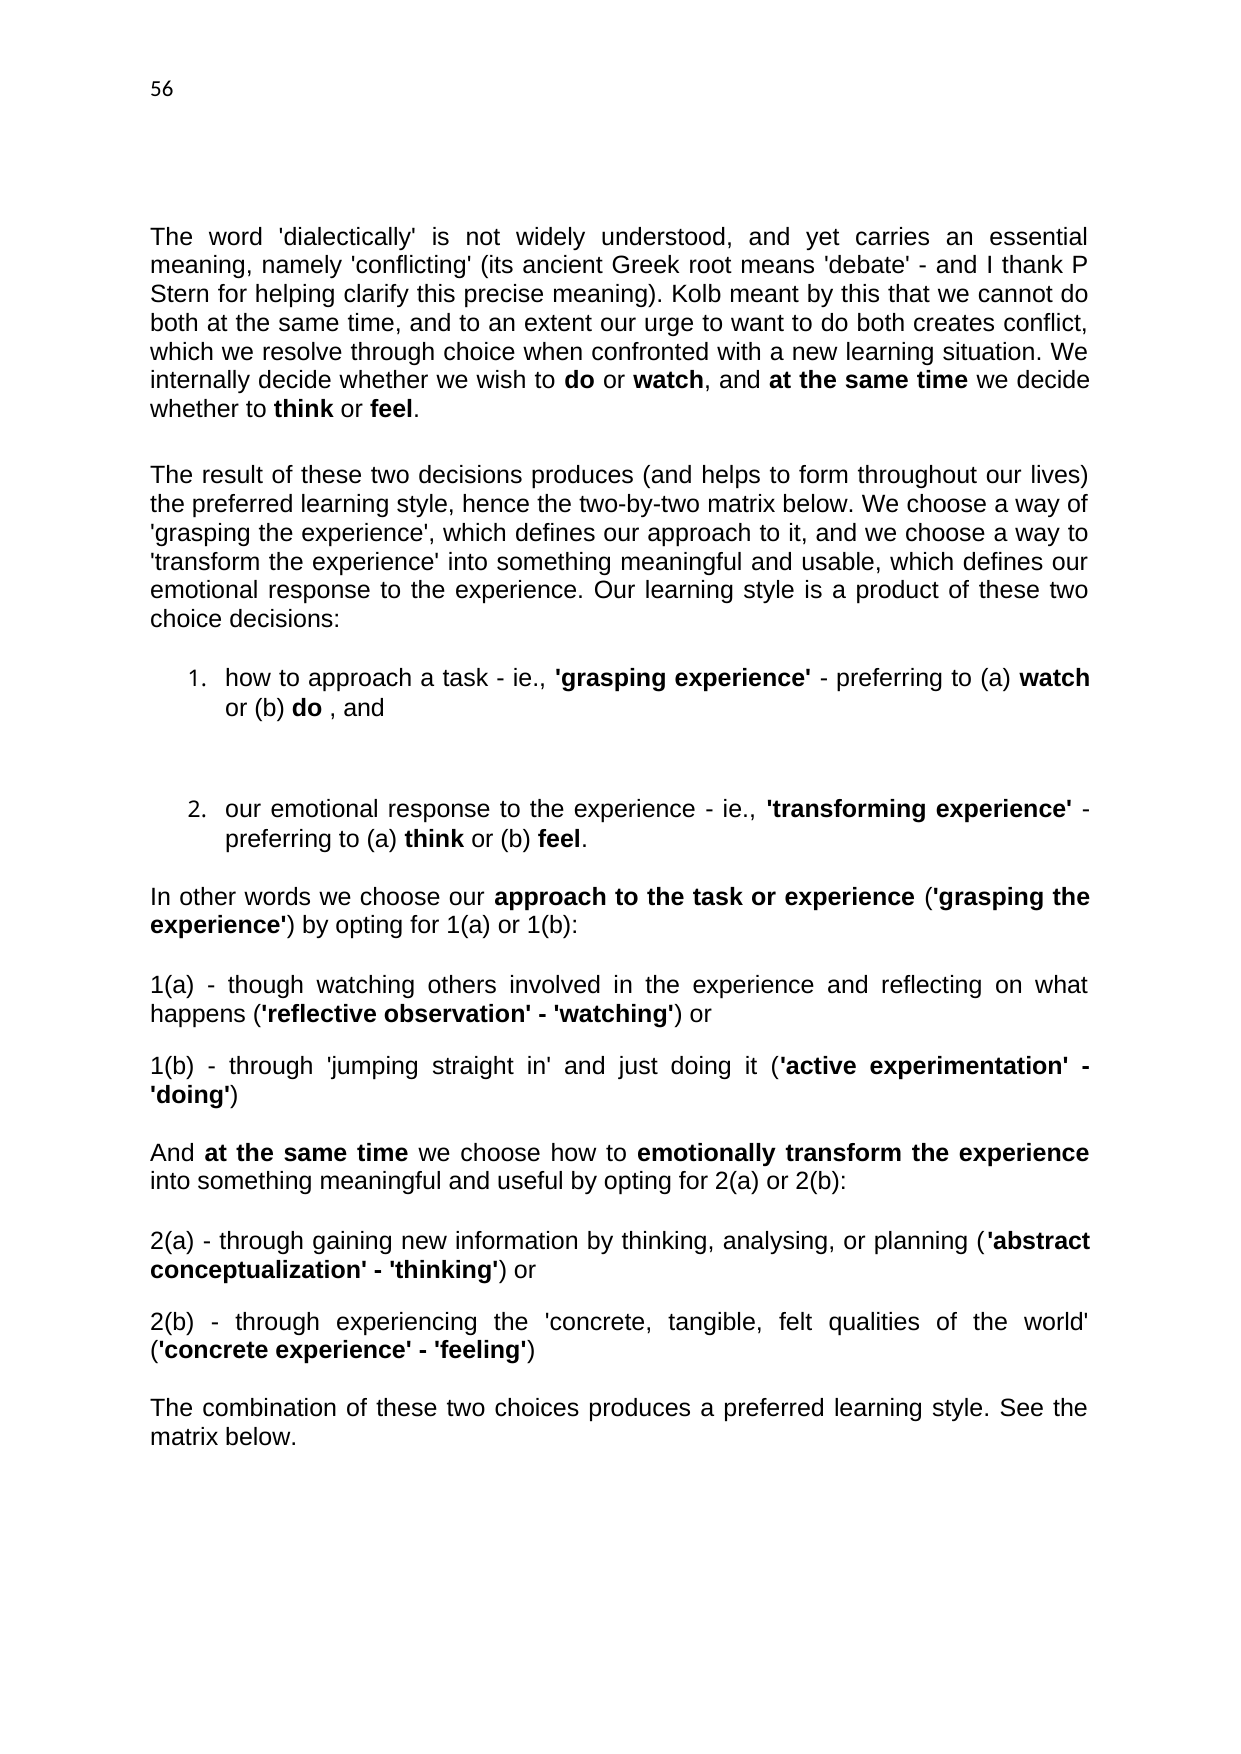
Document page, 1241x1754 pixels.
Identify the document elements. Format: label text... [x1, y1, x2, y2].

text 2(b) - through experiencing the 'concrete, tangible, felt qualities of the world' ('concrete experience' - 'feeling') [150, 1307, 1090, 1364]
text 1(b) - through 'jumping straight in' and just doing it ('active experimentation' - 'doing') [150, 1051, 1090, 1108]
text The result of these two decisions produces (and helps to form throughout our lives) the preferred learning style, hence the two-by-two matrix below. We choose a way of 'grasping the experience', which defines our approach to it, and we choose a way to 'transform the experience' into something meaningful and usable, which defines our emotional response to the experience. Our learning style is a product of these two choice decisions: [150, 461, 1090, 633]
text The word 'dialectically' is not widely understood, and yet carries an essential meaning, namely 'conflicting' (its ancient Greek root means 'debate' - and I thank P Stern for helping clarify this precise meaning). Kolb meant by this that we cannot do both at the same time, and to an extent our urge to want to do both creates conflict, which we resolve through choice when confronted with a new learning situation. We internally decide whether we wish to do or watch, and at the same time we decide whether to think or feel. [150, 222, 1090, 423]
list our emotional response to the experience - ie., 'transforming experience' - preferring to (a) think or (b) feel. [187, 793, 1090, 853]
text And at the same time we choose how to emotionally transform the experience into something meaningful and useful by opting for 2(a) or 2(b): [150, 1138, 1090, 1195]
text 1(a) - though watching others involved in the experience and reflecting on what happens ('reflective observation' - 'watching') or [150, 971, 1090, 1028]
text The combination of these two choices produces a preferred learning style. See the matrix below. [150, 1393, 1090, 1451]
list how to approach a task - ie., 'grasping experience' - preferring to (a) watch or (b) do , and [187, 662, 1090, 722]
text In other words we choose our approach to the task or experience ('grasping the experience') by opting for 1(a) or 1(b): [150, 882, 1090, 939]
text 2(a) - through gaining new information by thinking, analysing, or planning ('abstract conceptualization' - 'thinking') or [150, 1226, 1090, 1284]
